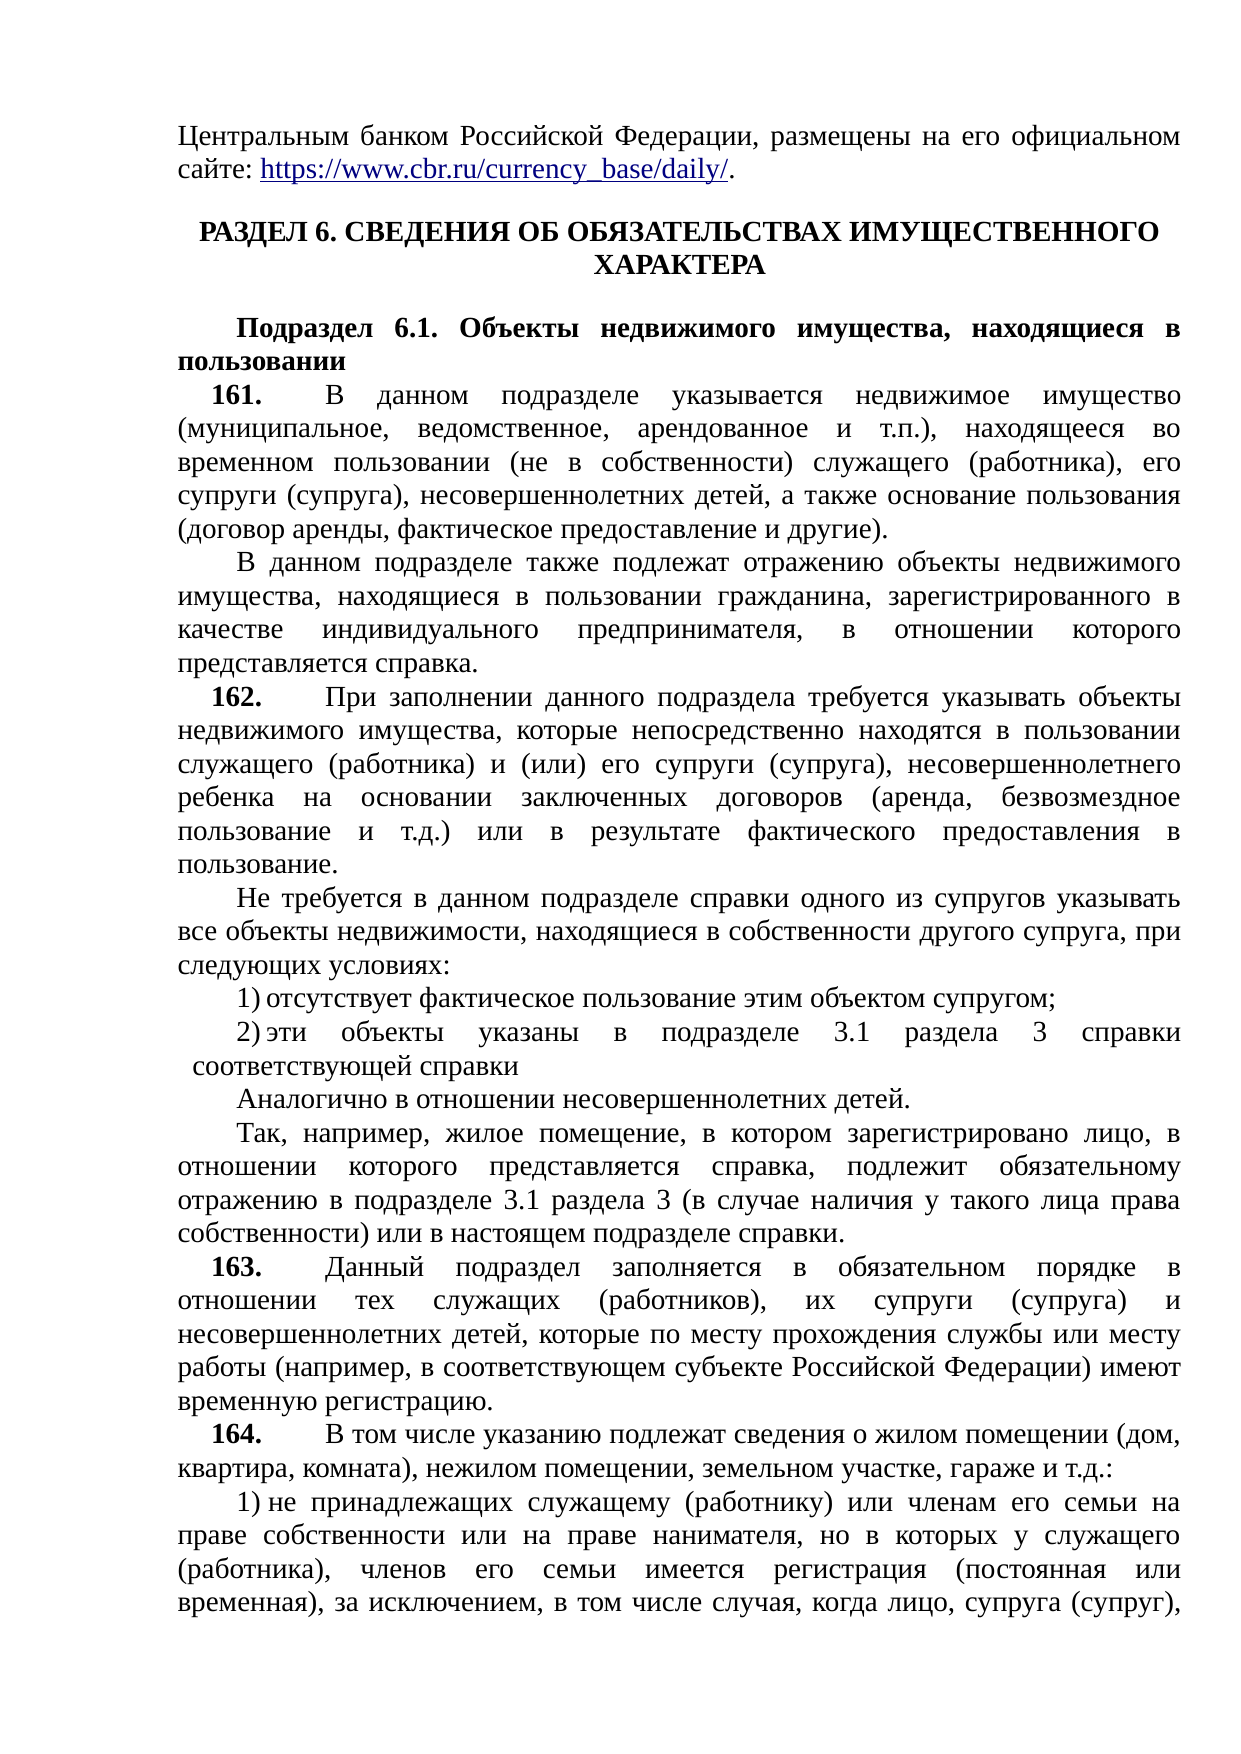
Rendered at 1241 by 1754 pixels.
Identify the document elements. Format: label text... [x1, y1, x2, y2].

list Так, например, жилое помещение, в котором зарегистрировано лицо, в отношении которого представляется справка, подлежит обязательному отражению в подразделе 3.1 раздела 3 (в случае наличия у такого лица права собственности) или в настоящем подразделе справки. [177, 1115, 1182, 1249]
text 1) не принадлежащих служащему (работнику) или членам его семьи на праве собственности или на праве нанимателя, но в которых у служащего (работника), членов его семьи имеется регистрация (постоянная или временная), за исключением, в том числе случая, когда лицо, супруга (супруг), [177, 1484, 1182, 1618]
list Не требуется в данном подразделе справки одного из супругов указывать все объекты недвижимости, находящиеся в собственности другого супруга, при следующих условиях: [177, 880, 1182, 981]
list В том числе указанию подлежат сведения о жилом помещении (дом, квартира, комната), нежилом помещении, земельном участке, гараже и т.д.: [177, 1417, 1182, 1484]
list Центральным банком Российской Федерации, размещены на его официальном сайте: https://www.cbr.ru/currency_base/daily/. [177, 118, 1182, 185]
list В данном подразделе также подлежат отражению объекты недвижимого имущества, находящиеся в пользовании гражданина, зарегистрированного в качестве индивидуального предпринимателя, в отношении которого представляется справка. [177, 544, 1182, 679]
list Аналогично в отношении несовершеннолетних детей. [236, 1081, 1182, 1115]
list В данном подразделе указывается недвижимое имущество (муниципальное, ведомственное, арендованное и т.п.), находящееся во временном пользовании (не в собственности) служащего (работника), его супруги (супруга), несовершеннолетних детей, а также основание пользования (договор аренды, фактическое предоставление и другие). [177, 377, 1182, 544]
list Данный подраздел заполняется в обязательном порядке в отношении тех служащих (работников), их супруги (супруга) и несовершеннолетних детей, которые по месту прохождения службы или месту работы (например, в соответствующем субъекте Российской Федерации) имеют временную регистрацию. [177, 1249, 1182, 1417]
text РАЗДЕЛ 6. СВЕДЕНИЯ ОБ ОБЯЗАТЕЛЬСТВАХ ИМУЩЕСТВЕННОГО ХАРАКТЕРА [177, 214, 1182, 281]
text Подраздел 6.1. Объекты недвижимого имущества, находящиеся в пользовании [177, 310, 1182, 377]
list При заполнении данного подраздела требуется указывать объекты недвижимого имущества, которые непосредственно находятся в пользовании служащего (работника) и (или) его супруги (супруга), несовершеннолетнего ребенка на основании заключенных договоров (аренда, безвозмездное пользование и т.д.) или в результате фактического предоставления в пользование. [177, 679, 1182, 880]
list отсутствует фактическое пользование этим объектом супругом; [192, 981, 1182, 1014]
list эти объекты указаны в подразделе 3.1 раздела 3 справки соответствующей справки [192, 1014, 1182, 1081]
